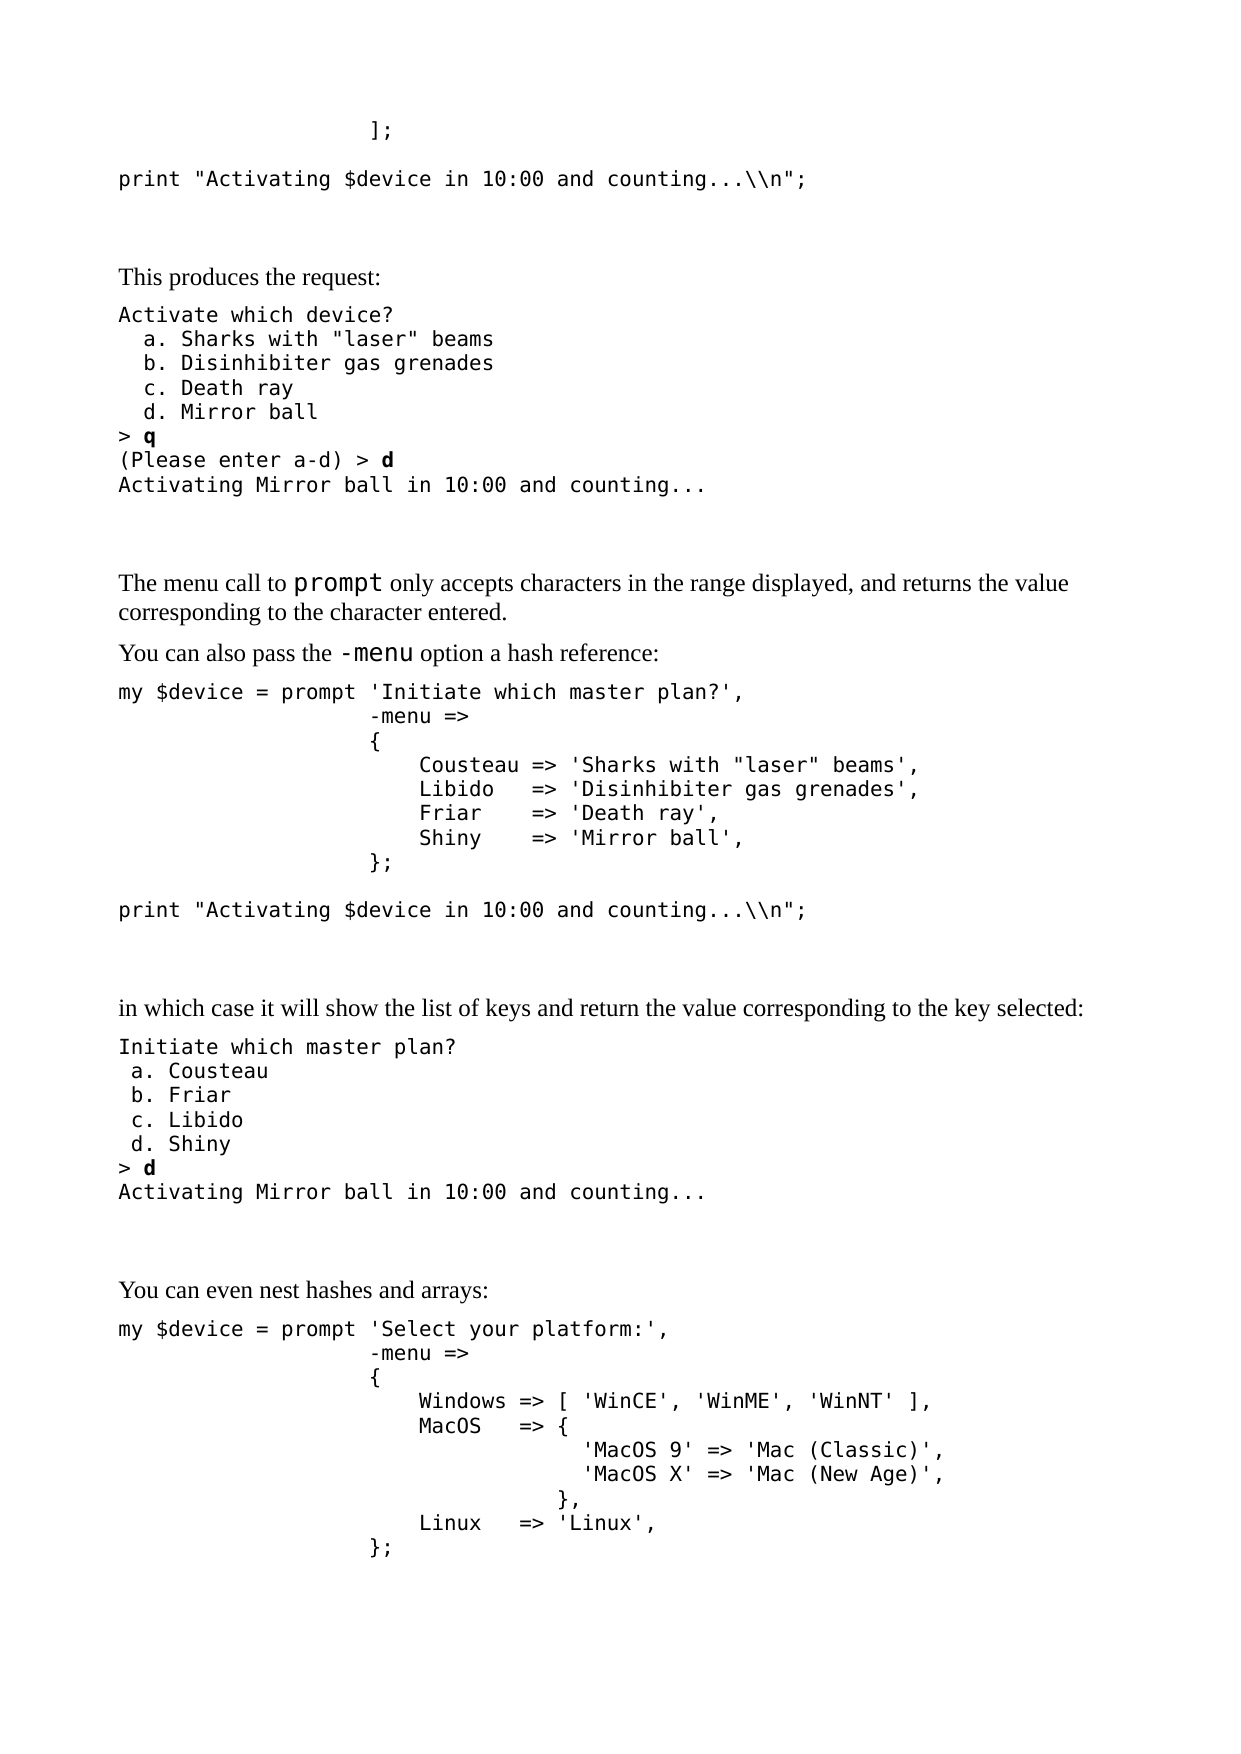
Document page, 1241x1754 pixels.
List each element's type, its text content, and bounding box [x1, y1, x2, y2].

text 'MacOS X' => 'Mac (New Age)', [118, 1462, 1122, 1487]
text This produces the request: [118, 262, 1122, 290]
text 'MacOS 9' => 'Mac (Classic)', [118, 1438, 1122, 1462]
text b. Friar [118, 1083, 1122, 1108]
text Friar => 'Death ray', [118, 801, 1122, 826]
text Cousteau => 'Sharks with "laser" beams', [118, 753, 1122, 777]
text -menu => [118, 704, 1122, 729]
text You can even nest hashes and arrays: [118, 1275, 1122, 1304]
text my $device = prompt 'Select your platform:', [118, 1317, 1122, 1341]
text d. Shiny [118, 1132, 1122, 1156]
text Linux => 'Linux', [118, 1511, 1122, 1535]
text my $device = prompt 'Initiate which master plan?', [118, 680, 1122, 704]
text in which case it will show the list of keys and return the value corresponding to the key selected: [118, 993, 1122, 1022]
text }; [118, 1535, 1122, 1559]
text > q [118, 424, 1122, 448]
text Activate which device? [118, 303, 1122, 327]
text Libido => 'Disinhibiter gas grenades', [118, 777, 1122, 801]
text b. Disinhibiter gas grenades [118, 351, 1122, 376]
text You can also pass the -menu option a hash reference: [118, 638, 1122, 668]
text }, [118, 1487, 1122, 1511]
text -menu => [118, 1341, 1122, 1365]
text ]; [118, 118, 1122, 142]
text { [118, 1365, 1122, 1389]
text a. Cousteau [118, 1059, 1122, 1083]
text (Please enter a-d) > d [118, 448, 1122, 473]
text Shiny => 'Mirror ball', [118, 826, 1122, 850]
text { [118, 729, 1122, 753]
text c. Libido [118, 1108, 1122, 1132]
text > d [118, 1156, 1122, 1180]
text Windows => [ 'WinCE', 'WinME', 'WinNT' ], [118, 1389, 1122, 1414]
text Initiate which master plan? [118, 1035, 1122, 1059]
text MacOS => { [118, 1414, 1122, 1438]
text print "Activating $device in 10:00 and counting...\\n"; [118, 898, 1122, 923]
text Activating Mirror ball in 10:00 and counting... [118, 1180, 1122, 1205]
text Activating Mirror ball in 10:00 and counting... [118, 473, 1122, 497]
text a. Sharks with "laser" beams [118, 327, 1122, 351]
text }; [118, 850, 1122, 874]
text print "Activating $device in 10:00 and counting...\\n"; [118, 167, 1122, 191]
text c. Death ray [118, 376, 1122, 400]
text d. Mirror ball [118, 400, 1122, 424]
text The menu call to prompt only accepts characters in the range displayed, and returns the value corresponding to the character entered. [118, 568, 1122, 626]
